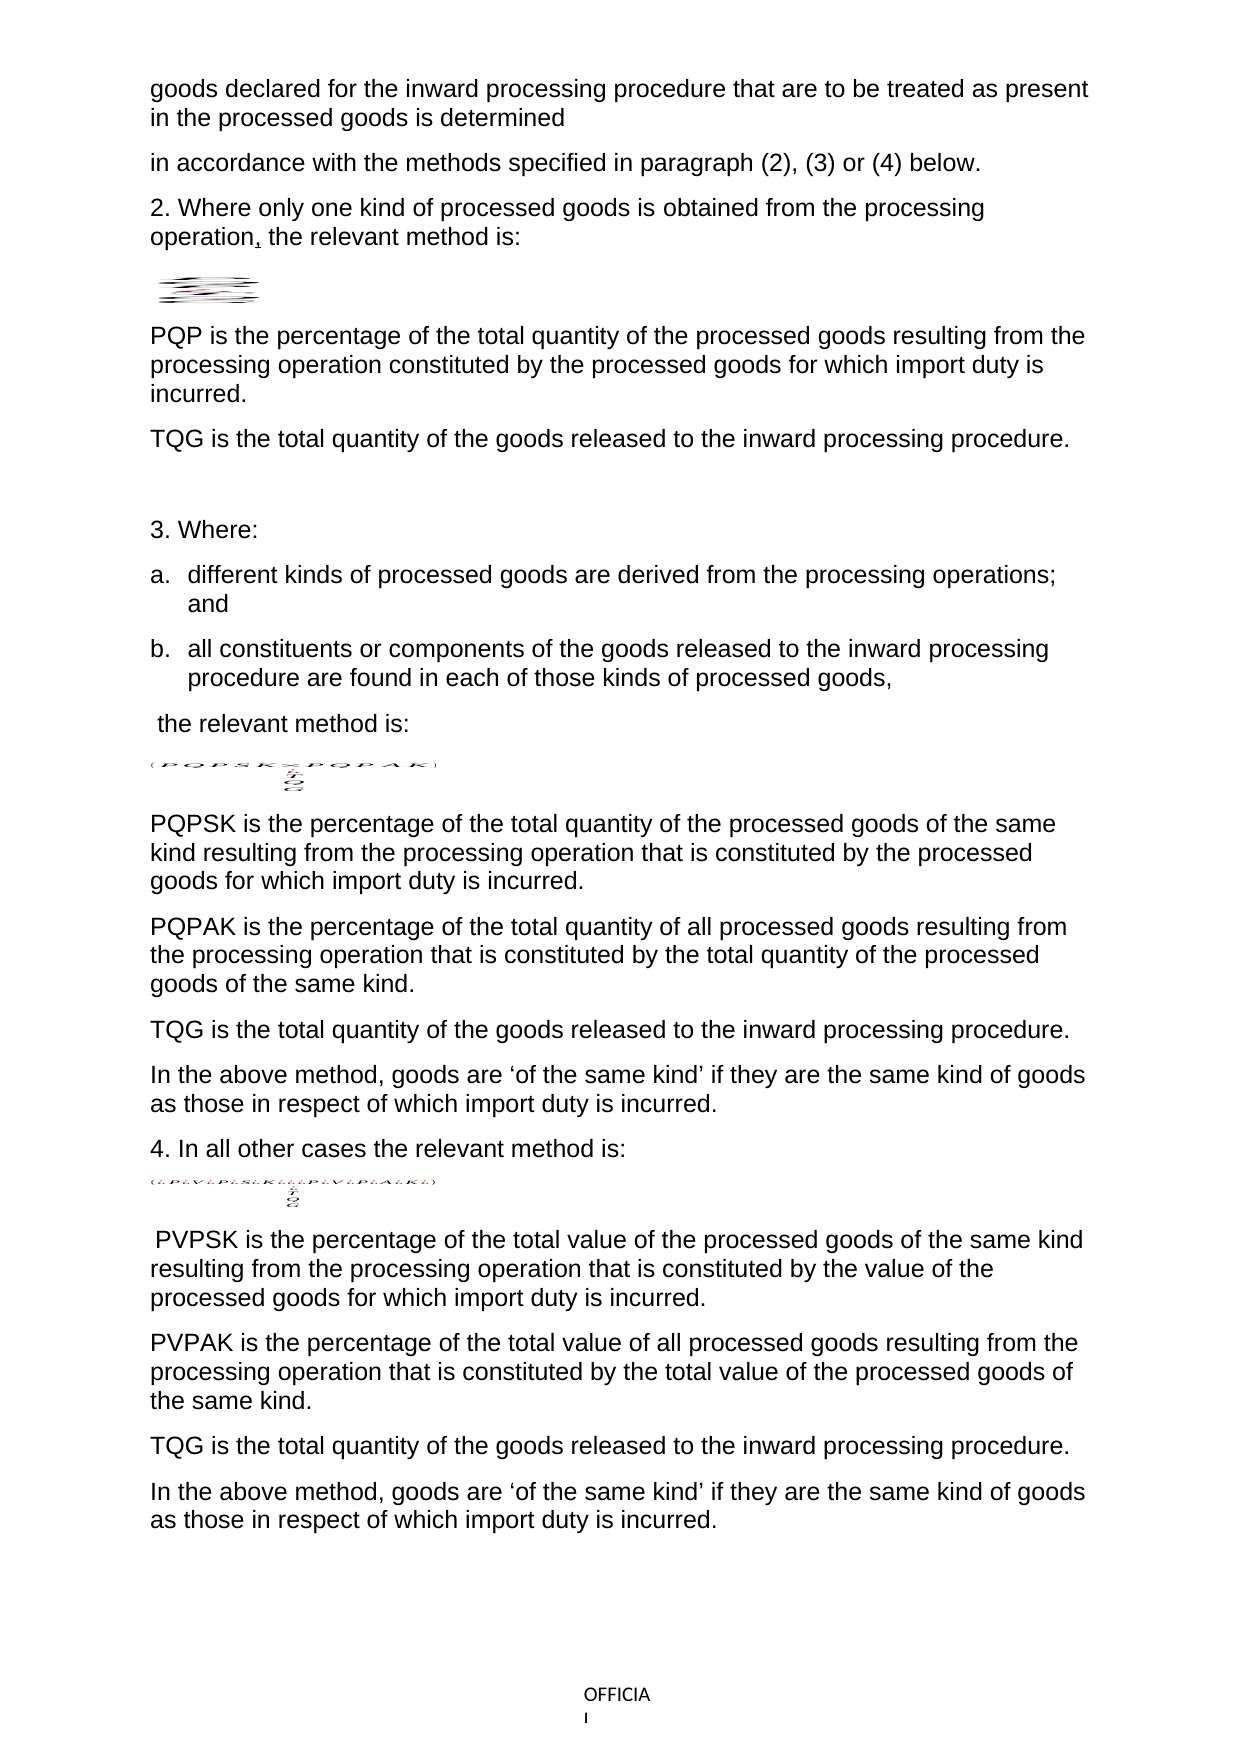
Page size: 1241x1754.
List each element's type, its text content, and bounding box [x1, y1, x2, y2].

text In the above method, goods are ‘of the same kind’ if they are the same kind of goods as those in respect of which import duty is incurred. [150, 1477, 1090, 1534]
text PVPSK is the percentage of the total value of the processed goods of the same kind resulting from the processing operation that is constituted by the value of the processed goods for which import duty is incurred. [150, 1225, 1090, 1312]
text the relevant method is: [150, 709, 1090, 737]
text TQG is the total quantity of the goods released to the inward processing procedure. [150, 1014, 1090, 1043]
text PVPAK is the percentage of the total value of all processed goods resulting from the processing operation that is constituted by the total value of the processed goods of the same kind. [150, 1328, 1090, 1414]
text goods declared for the inward processing procedure that are to be treated as present in the processed goods is determined [150, 74, 1090, 131]
text 4. In all other cases the relevant method is: [150, 1134, 1090, 1163]
text 3. Where: [150, 515, 1090, 544]
text in accordance with the methods specified in paragraph (2), (3) or (4) below. [150, 148, 1090, 177]
text TQG is the total quantity of the goods released to the inward processing procedure. [150, 1431, 1090, 1460]
text PQPSK is the percentage of the total quantity of the processed goods of the same kind resulting from the processing operation that is constituted by the processed goods for which import duty is incurred. [150, 809, 1090, 895]
text PQPAK is the percentage of the total quantity of all processed goods resulting from the processing operation that is constituted by the total quantity of the processed goods of the same kind. [150, 912, 1090, 998]
text In the above method, goods are ‘of the same kind’ if they are the same kind of goods as those in respect of which import duty is incurred. [150, 1060, 1090, 1117]
list all constituents or components of the goods released to the inward processing procedure are found in each of those kinds of processed goods, [150, 634, 1090, 692]
text TQG is the total quantity of the goods released to the inward processing procedure. [150, 424, 1090, 453]
text PQP is the percentage of the total quantity of the processed goods resulting from the processing operation constituted by the processed goods for which import duty is incurred. [150, 321, 1090, 407]
list different kinds of processed goods are derived from the processing operations; and [150, 560, 1090, 618]
text 2. Where only one kind of processed goods is obtained from the processing operation, the relevant method is: [150, 193, 1090, 251]
